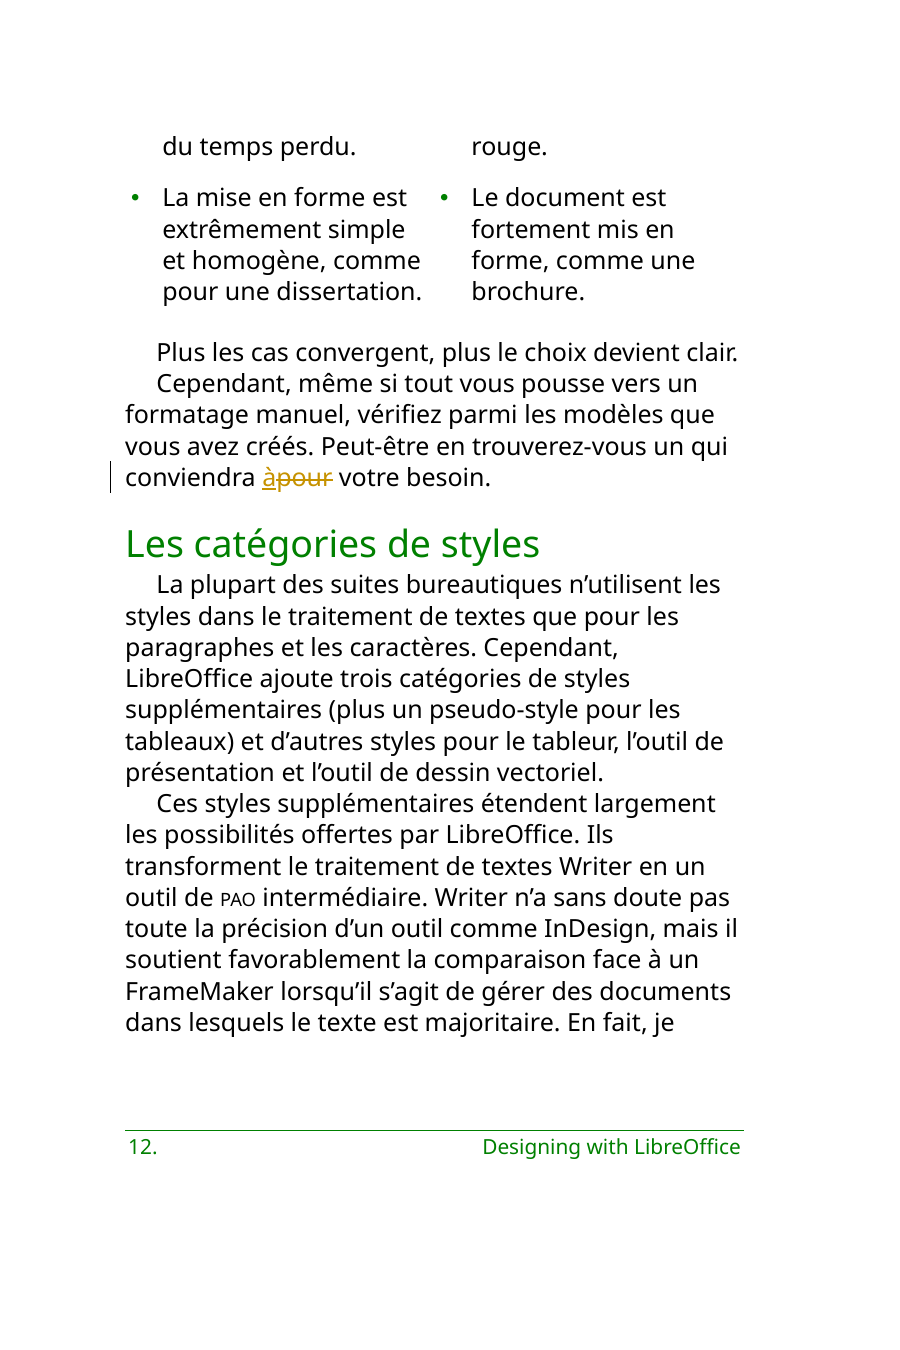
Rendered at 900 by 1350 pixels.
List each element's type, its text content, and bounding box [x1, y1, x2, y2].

text Cependant, même si tout vous pousse vers un formatage manuel, vérifiez parmi les modèles que vous avez créés. Peut-être en trouverez-vous un qui conviendra à votre besoin. [125, 368, 744, 493]
text La plupart des suites bureautiques n’utilisent les styles dans le traitement de textes que pour les paragraphes et les caractères. Cependant, LibreOffice ajoute trois catégories de styles supplémentaires (plus un pseudo-style pour les tableaux) et d’autres styles pour le tableur, l’outil de présentation et l’outil de dessin vectoriel. [125, 569, 744, 787]
text Ces styles supplémentaires étendent largement les possibilités offertes par LibreOffice. Ils transforment le traitement de textes Writer en un outil de pao intermédiaire. Writer n’a sans doute pas toute la précision d’un outil comme InDesign, mais il soutient favorablement la comparaison face à un FrameMaker lorsqu’il s’agit de gérer des documents dans lesquels le texte est majoritaire. En fait, je [125, 787, 744, 1037]
table_cell du temps perdu. [125, 125, 434, 176]
subtitle Les catégories de styles [125, 518, 744, 569]
text Plus les cas convergent, plus le choix devient clair. [125, 336, 744, 368]
table_cell La mise en forme est extrêmement simple et homogène, comme pour une dissertation. [125, 176, 434, 321]
table_cell Le document est fortement mis en forme, comme une brochure. [434, 176, 744, 321]
table_cell rouge. [434, 125, 744, 176]
